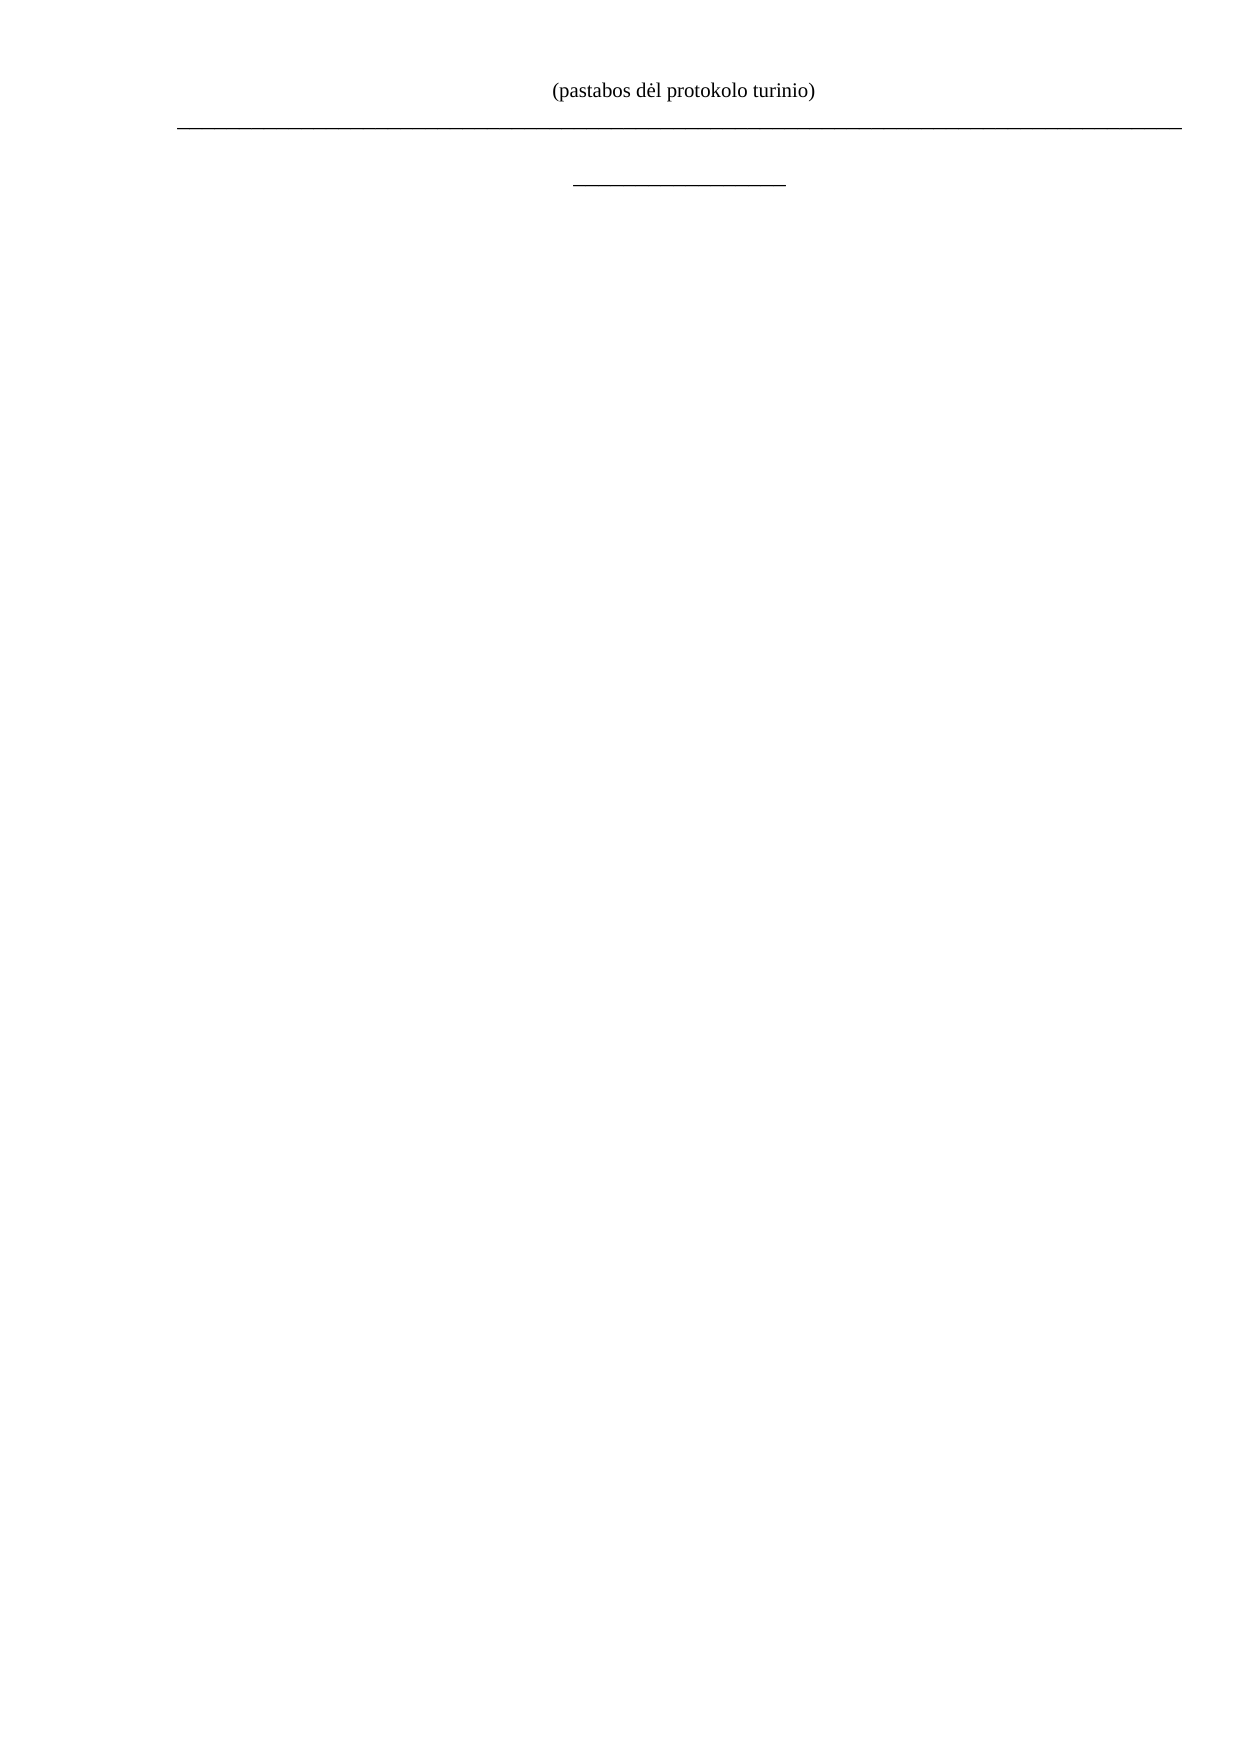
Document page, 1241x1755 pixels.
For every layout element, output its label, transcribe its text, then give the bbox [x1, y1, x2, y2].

text (pastabos dėl protokolo turinio) [177, 74, 1181, 103]
text _________________ [177, 160, 1181, 189]
